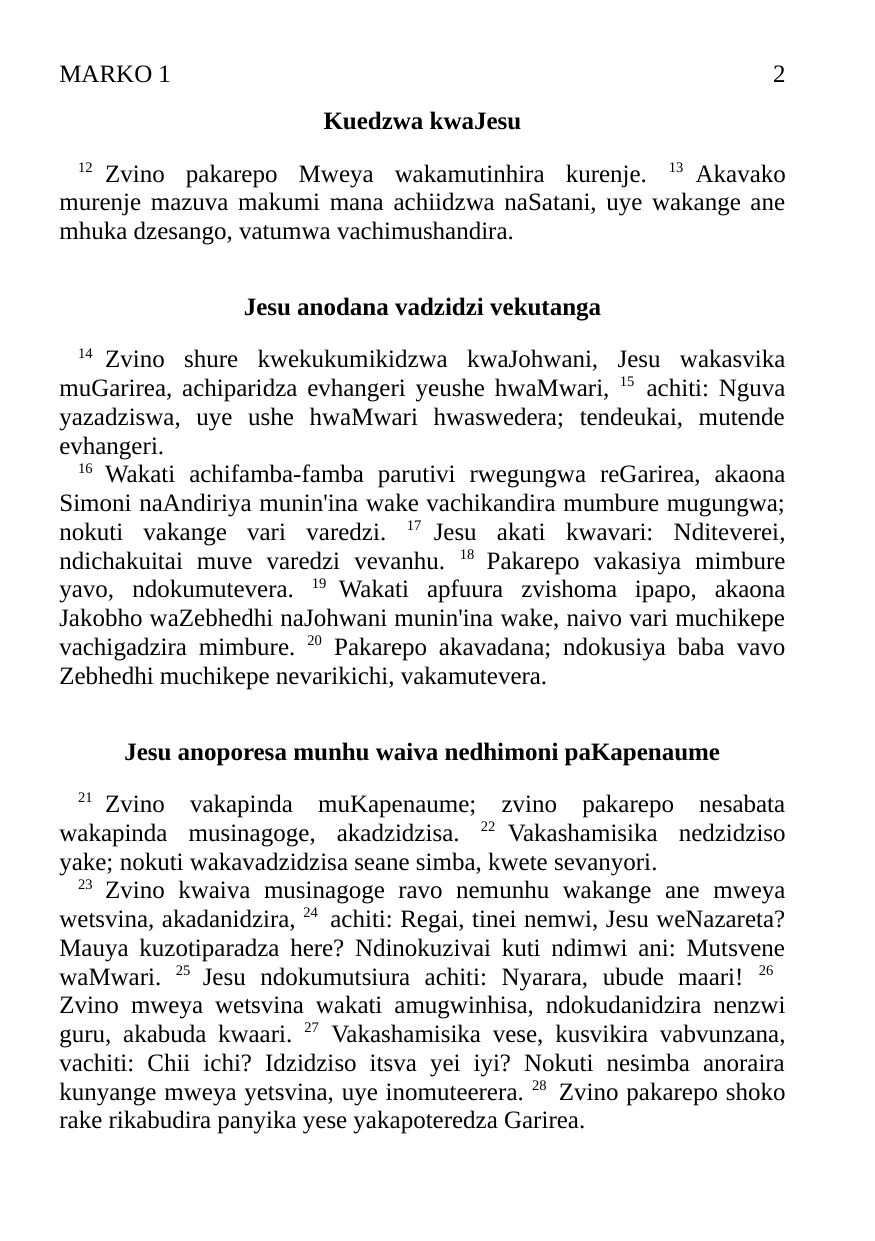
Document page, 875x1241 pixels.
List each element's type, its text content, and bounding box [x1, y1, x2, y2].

text Kuedzwa kwaJesu [59, 106, 786, 135]
text 14 Zvino shure kwekukumikidzwa kwaJohwani, Jesu wakasvika muGarirea, achiparidza evhangeri yeushe hwaMwari, 15 achiti: Nguva yazadziswa, uye ushe hwaMwari hwaswedera; tendeukai, mutende evhangeri. [59, 344, 786, 459]
text 23 Zvino kwaiva musinagoge ravo nemunhu wakange ane mweya wetsvina, akadanidzira, 24 achiti: Regai, tinei nemwi, Jesu weNazareta? Mauya kuzotiparadza here? Ndinokuzivai kuti ndimwi ani: Mutsvene waMwari. 25 Jesu ndokumutsiura achiti: Nyarara, ubude maari! 26 Zvino mweya wetsvina wakati amugwinhisa, ndokudanidzira nenzwi guru, akabuda kwaari. 27 Vakashamisika vese, kusvikira vabvunzana, vachiti: Chii ichi? Idzidziso itsva yei iyi? Nokuti nesimba anoraira kunyange mweya yetsvina, uye inomuteerera. 28 Zvino pakarepo shoko rake rikabudira panyika yese yakapoteredza Garirea. [59, 876, 786, 1134]
text 16 Wakati achifamba-famba parutivi rwegungwa reGarirea, akaona Simoni naAndiriya munin'ina wake vachikandira mumbure mugungwa; nokuti vakange vari varedzi. 17 Jesu akati kwavari: Nditeverei, ndichakuitai muve varedzi vevanhu. 18 Pakarepo vakasiya mimbure yavo, ndokumutevera. 19 Wakati apfuura zvishoma ipapo, akaona Jakobho waZebhedhi naJohwani munin'ina wake, naivo vari muchikepe vachigadzira mimbure. 20 Pakarepo akavadana; ndokusiya baba vavo Zebhedhi muchikepe nevarikichi, vakamutevera. [59, 459, 786, 689]
text Jesu anodana vadzidzi vekutanga [59, 292, 786, 321]
text Jesu anoporesa munhu waiva nedhimoni paKapenaume [59, 737, 786, 766]
text 12 Zvino pakarepo Mweya wakamutinhira kurenje. 13 Akavako murenje mazuva makumi mana achiidzwa naSatani, uye wakange ane mhuka dzesango, vatumwa vachimushandira. [59, 159, 786, 245]
text 21 Zvino vakapinda muKapenaume; zvino pakarepo nesabata wakapinda musinagoge, akadzidzisa. 22 Vakashamisika nedzidziso yake; nokuti wakavadzidzisa seane simba, kwete sevanyori. [59, 789, 786, 876]
